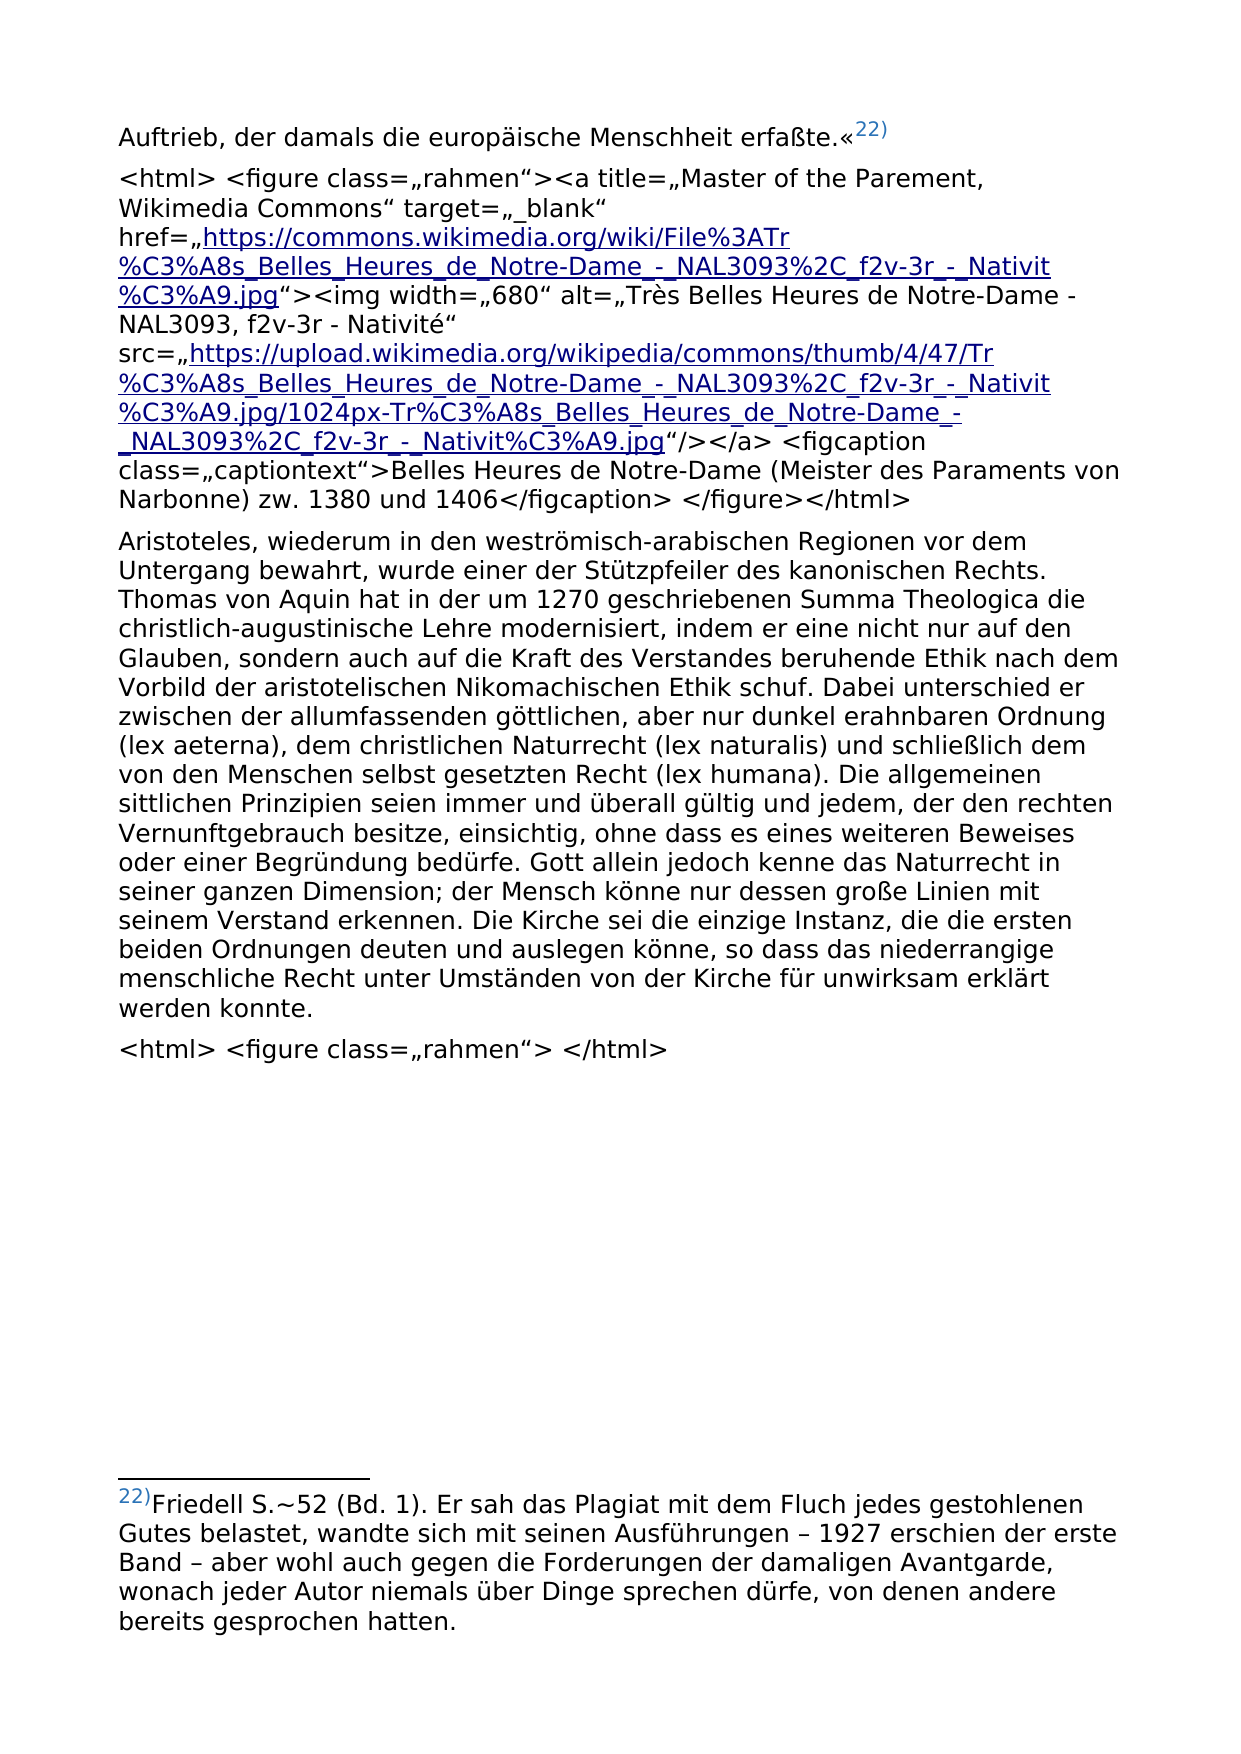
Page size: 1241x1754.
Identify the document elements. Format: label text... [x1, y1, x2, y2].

text <html> <figure class=„rahmen“><a title=„Master of the Parement, Wikimedia Commons“ target=„_blank“ href=„https://commons.wikimedia.org/wiki/File%3ATr%C3%A8s_Belles_Heures_de_Notre-Dame_-_NAL3093%2C_f2v-3r_-_Nativit%C3%A9.jpg“><img width=„680“ alt=„Très Belles Heures de Notre-Dame - NAL3093, f2v-3r - Nativité“ src=„https://upload.wikimedia.org/wikipedia/commons/thumb/4/47/Tr%C3%A8s_Belles_Heures_de_Notre-Dame_-_NAL3093%2C_f2v-3r_-_Nativit%C3%A9.jpg/1024px-Tr%C3%A8s_Belles_Heures_de_Notre-Dame_-_NAL3093%2C_f2v-3r_-_Nativit%C3%A9.jpg“/></a> <figcaption class=„captiontext“>Belles Heures de Notre-Dame (Meister des Paraments von Narbonne) zw. 1380 und 1406</figcaption> </figure></html> [118, 165, 1122, 515]
text Friedell S.~52 (Bd. 1). Er sah das Plagiat mit dem Fluch jedes gestohlenen Gutes belastet, wandte sich mit seinen Ausführungen – 1927 erschien der erste Band – aber wohl auch gegen die Forderungen der damaligen Avantgarde, wonach jeder Autor niemals über Dinge sprechen dürfe, von denen andere bereits gesprochen hatten. [118, 1485, 1122, 1636]
text Auftrieb, der damals die europäische Menschheit erfaßte.« [118, 118, 1122, 152]
text Aristoteles, wiederum in den weströmisch-arabischen Regionen vor dem Untergang bewahrt, wurde einer der Stützpfeiler des kanonischen Rechts. Thomas von Aquin hat in der um 1270 geschriebenen Summa Theologica die christlich-augustinische Lehre modernisiert, indem er eine nicht nur auf den Glauben, sondern auch auf die Kraft des Verstandes beruhende Ethik nach dem Vorbild der aristotelischen Nikomachischen Ethik schuf. Dabei unterschied er zwischen der allumfassenden göttlichen, aber nur dunkel erahnbaren Ordnung (lex aeterna), dem christlichen Naturrecht (lex naturalis) und schließlich dem von den Menschen selbst gesetzten Recht (lex humana). Die allgemeinen sittlichen Prinzipien seien immer und überall gültig und jedem, der den rechten Vernunftgebrauch besitze, einsichtig, ohne dass es eines weiteren Beweises oder einer Begründung bedürfe. Gott allein jedoch kenne das Naturrecht in seiner ganzen Dimension; der Mensch könne nur dessen große Linien mit seinem Verstand erkennen. Die Kirche sei die einzige Instanz, die die ersten beiden Ordnungen deuten und auslegen könne, so dass das niederrangige menschliche Recht unter Umständen von der Kirche für unwirksam erklärt werden konnte. [118, 527, 1122, 1023]
text <html> <figure class=„rahmen“> </html> [118, 1036, 1122, 1065]
